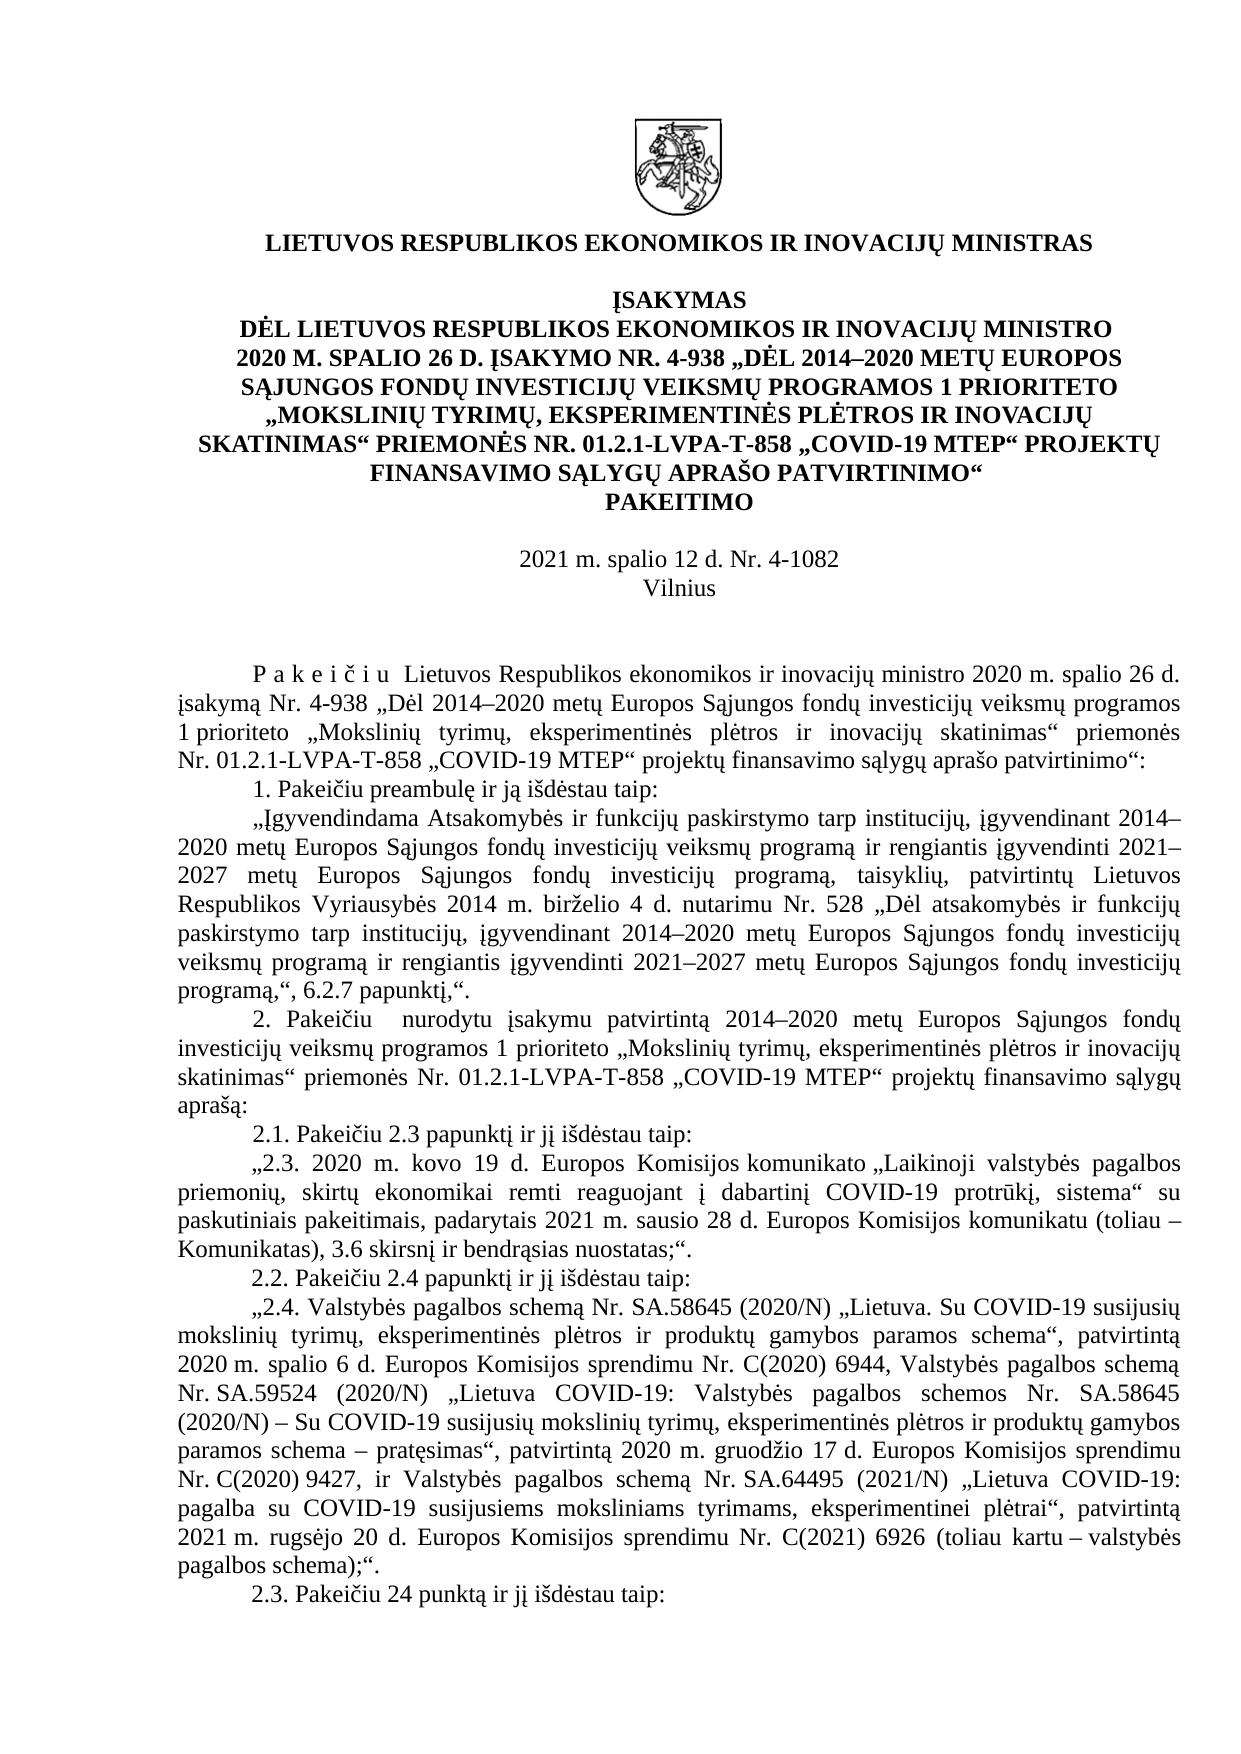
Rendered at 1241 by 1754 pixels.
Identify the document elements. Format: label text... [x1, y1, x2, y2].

text Vilnius [177, 573, 1181, 602]
text 2.2. Pakeičiu 2.4 papunktį ir jį išdėstau taip: [177, 1263, 1181, 1292]
text įsakymas [177, 286, 1181, 314]
text P a k e i č i u Lietuvos Respublikos ekonomikos ir inovacijų ministro 2020 m. spalio 26 d. įsakymą Nr. 4-938 „Dėl 2014–2020 metų Europos Sąjungos fondų investicijų veiksmų programos 1 prioriteto „Mokslinių tyrimų, eksperimentinės plėtros ir inovacijų skatinimas“ priemonės Nr. 01.2.1-LVPA-T-858 „COVID-19 MTEP“ projektų finansavimo sąlygų aprašo patvirtinimo“: [177, 659, 1181, 774]
text „2.3. 2020 m. kovo 19 d. Europos Komisijos komunikato „Laikinoji valstybės pagalbos priemonių, skirtų ekonomikai remti reaguojant į dabartinį COVID-19 protrūkį, sistema“ su paskutiniais pakeitimais, padarytais 2021 m. sausio 28 d. Europos Komisijos komunikatu (toliau – Komunikatas), 3.6 skirsnį ir bendrąsias nuostatas;“. [177, 1148, 1181, 1263]
text 2021 m. spalio 12 d. Nr. 4-1082 [177, 544, 1181, 573]
text 1. Pakeičiu preambulę ir ją išdėstau taip: [177, 774, 1181, 803]
text „2.4. Valstybės pagalbos schemą Nr. SA.58645 (2020/N) „Lietuva. Su COVID-19 susijusių mokslinių tyrimų, eksperimentinės plėtros ir produktų gamybos paramos schema“, patvirtintą 2020 m. spalio 6 d. Europos Komisijos sprendimu Nr. C(2020) 6944, Valstybės pagalbos schemą Nr. SA.59524 (2020/N) „Lietuva COVID-19: Valstybės pagalbos schemos Nr. SA.58645 (2020/N) – Su COVID-19 susijusių mokslinių tyrimų, eksperimentinės plėtros ir produktų gamybos paramos schema – pratęsimas“, patvirtintą 2020 m. gruodžio 17 d. Europos Komisijos sprendimu Nr. C(2020) 9427, ir Valstybės pagalbos schemą Nr. SA.64495 (2021/N) „Lietuva COVID-19: pagalba su COVID-19 susijusiems moksliniams tyrimams, eksperimentinei plėtrai“, patvirtintą 2021 m. rugsėjo 20 d. Europos Komisijos sprendimu Nr. C(2021) 6926 (toliau kartu – valstybės pagalbos schema);“. [177, 1292, 1181, 1579]
text 2.1. Pakeičiu 2.3 papunktį ir jį išdėstau taip: [177, 1119, 1181, 1148]
text LIETUVOS RESPUBLIKOS Ekonomikos ir inovacijų MINISTRAS [177, 228, 1181, 257]
text 2.3. Pakeičiu 24 punktą ir jį išdėstau taip: [177, 1579, 1181, 1608]
text 2. Pakeičiu nurodytu įsakymu patvirtintą 2014–2020 metų Europos Sąjungos fondų investicijų veiksmų programos 1 prioriteto „Mokslinių tyrimų, eksperimentinės plėtros ir inovacijų skatinimas“ priemonės Nr. 01.2.1-LVPA-T-858 „COVID-19 MTEP“ projektų finansavimo sąlygų aprašą: [177, 1004, 1181, 1119]
text DĖL LIETUVOS RESPUBLIKOS EKONOMIKOS IR INOVACIJŲ MINISTRO 2020 M. SPALIO 26 D. ĮSAKYMO NR. 4-938 „DĖL 2014–2020 METŲ EUROPOS SĄJUNGOS FONDŲ INVESTICIJŲ VEIKSMŲ PROGRAMOS 1 PRIORITETO „MOKSLINIŲ TYRIMŲ, EKSPERIMENTINĖS PLĖTROS IR INOVACIJŲ SKATINIMAS“ PRIEMONĖS NR. 01.2.1-LVPA-T-858 „COVID-19 MTEP“ PROJEKTŲ FINANSAVIMO SĄLYGŲ APRAŠO PATVIRTINIMO“ [177, 314, 1181, 487]
text PAKEITIMO [177, 487, 1181, 516]
text „Įgyvendindama Atsakomybės ir funkcijų paskirstymo tarp institucijų, įgyvendinant 2014–2020 metų Europos Sąjungos fondų investicijų veiksmų programą ir rengiantis įgyvendinti 2021–2027 metų Europos Sąjungos fondų investicijų programą, taisyklių, patvirtintų Lietuvos Respublikos Vyriausybės 2014 m. birželio 4 d. nutarimu Nr. 528 „Dėl atsakomybės ir funkcijų paskirstymo tarp institucijų, įgyvendinant 2014–2020 metų Europos Sąjungos fondų investicijų veiksmų programą ir rengiantis įgyvendinti 2021–2027 metų Europos Sąjungos fondų investicijų programą,“, 6.2.7 papunktį,“. [177, 803, 1181, 1004]
